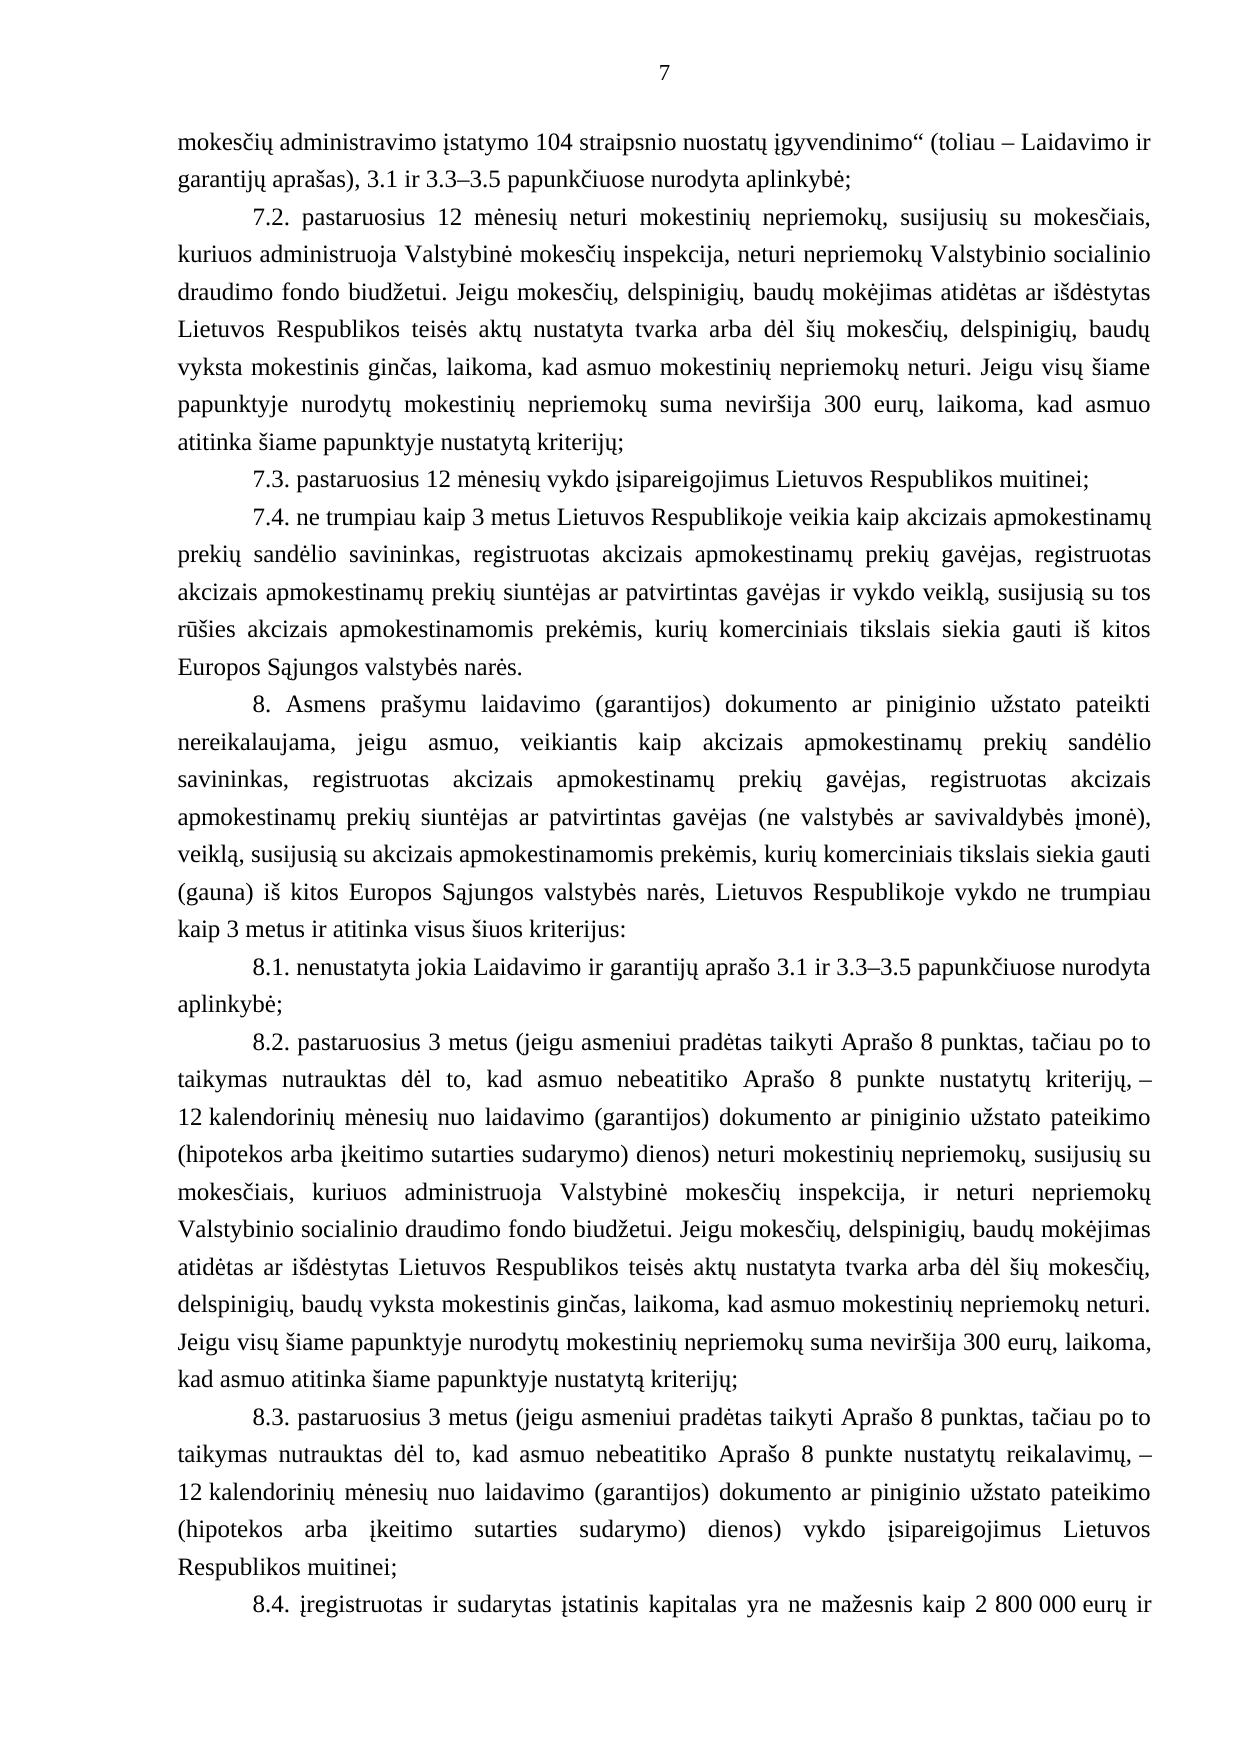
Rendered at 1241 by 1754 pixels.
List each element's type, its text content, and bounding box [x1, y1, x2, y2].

text 7.4. ne trumpiau kaip 3 metus Lietuvos Respublikoje veikia kaip akcizais apmokestinamų prekių sandėlio savininkas, registruotas akcizais apmokestinamų prekių gavėjas, registruotas akcizais apmokestinamų prekių siuntėjas ar patvirtintas gavėjas ir vykdo veiklą, susijusią su tos rūšies akcizais apmokestinamomis prekėmis, kurių komerciniais tikslais siekia gauti iš kitos Europos Sąjungos valstybės narės. [177, 493, 1152, 681]
text 8.2. pastaruosius 3 metus (jeigu asmeniui pradėtas taikyti Aprašo 8 punktas, tačiau po to taikymas nutrauktas dėl to, kad asmuo nebeatitiko Aprašo 8 punkte nustatytų kriterijų, – 12 kalendorinių mėnesių nuo laidavimo (garantijos) dokumento ar piniginio užstato pateikimo (hipotekos arba įkeitimo sutarties sudarymo) dienos) neturi mokestinių nepriemokų, susijusių su mokesčiais, kuriuos administruoja Valstybinė mokesčių inspekcija, ir neturi nepriemokų Valstybinio socialinio draudimo fondo biudžetui. Jeigu mokesčių, delspinigių, baudų mokėjimas atidėtas ar išdėstytas Lietuvos Respublikos teisės aktų nustatyta tvarka arba dėl šių mokesčių, delspinigių, baudų vyksta mokestinis ginčas, laikoma, kad asmuo mokestinių nepriemokų neturi. Jeigu visų šiame papunktyje nurodytų mokestinių nepriemokų suma neviršija 300 eurų, laikoma, kad asmuo atitinka šiame papunktyje nustatytą kriterijų; [177, 1018, 1152, 1393]
text mokesčių administravimo įstatymo 104 straipsnio nuostatų įgyvendinimo“ (toliau – Laidavimo ir garantijų aprašas), 3.1 ir 3.3–3.5 papunkčiuose nurodyta aplinkybė; [177, 118, 1152, 193]
text 8.4. įregistruotas ir sudarytas įstatinis kapitalas yra ne mažesnis kaip 2 800 000 eurų ir [177, 1581, 1152, 1618]
text 7.3. pastaruosius 12 mėnesių vykdo įsipareigojimus Lietuvos Respublikos muitinei; [177, 456, 1152, 493]
text 8.1. nenustatyta jokia Laidavimo ir garantijų aprašo 3.1 ir 3.3–3.5 papunkčiuose nurodyta aplinkybė; [177, 943, 1152, 1018]
text 7.2. pastaruosius 12 mėnesių neturi mokestinių nepriemokų, susijusių su mokesčiais, kuriuos administruoja Valstybinė mokesčių inspekcija, neturi nepriemokų Valstybinio socialinio draudimo fondo biudžetui. Jeigu mokesčių, delspinigių, baudų mokėjimas atidėtas ar išdėstytas Lietuvos Respublikos teisės aktų nustatyta tvarka arba dėl šių mokesčių, delspinigių, baudų vyksta mokestinis ginčas, laikoma, kad asmuo mokestinių nepriemokų neturi. Jeigu visų šiame papunktyje nurodytų mokestinių nepriemokų suma neviršija 300 eurų, laikoma, kad asmuo atitinka šiame papunktyje nustatytą kriterijų; [177, 193, 1152, 456]
text 8.3. pastaruosius 3 metus (jeigu asmeniui pradėtas taikyti Aprašo 8 punktas, tačiau po to taikymas nutrauktas dėl to, kad asmuo nebeatitiko Aprašo 8 punkte nustatytų reikalavimų, – 12 kalendorinių mėnesių nuo laidavimo (garantijos) dokumento ar piniginio užstato pateikimo (hipotekos arba įkeitimo sutarties sudarymo) dienos) vykdo įsipareigojimus Lietuvos Respublikos muitinei; [177, 1393, 1152, 1581]
text 8. Asmens prašymu laidavimo (garantijos) dokumento ar piniginio užstato pateikti nereikalaujama, jeigu asmuo, veikiantis kaip akcizais apmokestinamų prekių sandėlio savininkas, registruotas akcizais apmokestinamų prekių gavėjas, registruotas akcizais apmokestinamų prekių siuntėjas ar patvirtintas gavėjas (ne valstybės ar savivaldybės įmonė), veiklą, susijusią su akcizais apmokestinamomis prekėmis, kurių komerciniais tikslais siekia gauti (gauna) iš kitos Europos Sąjungos valstybės narės, Lietuvos Respublikoje vykdo ne trumpiau kaip 3 metus ir atitinka visus šiuos kriterijus: [177, 681, 1152, 943]
